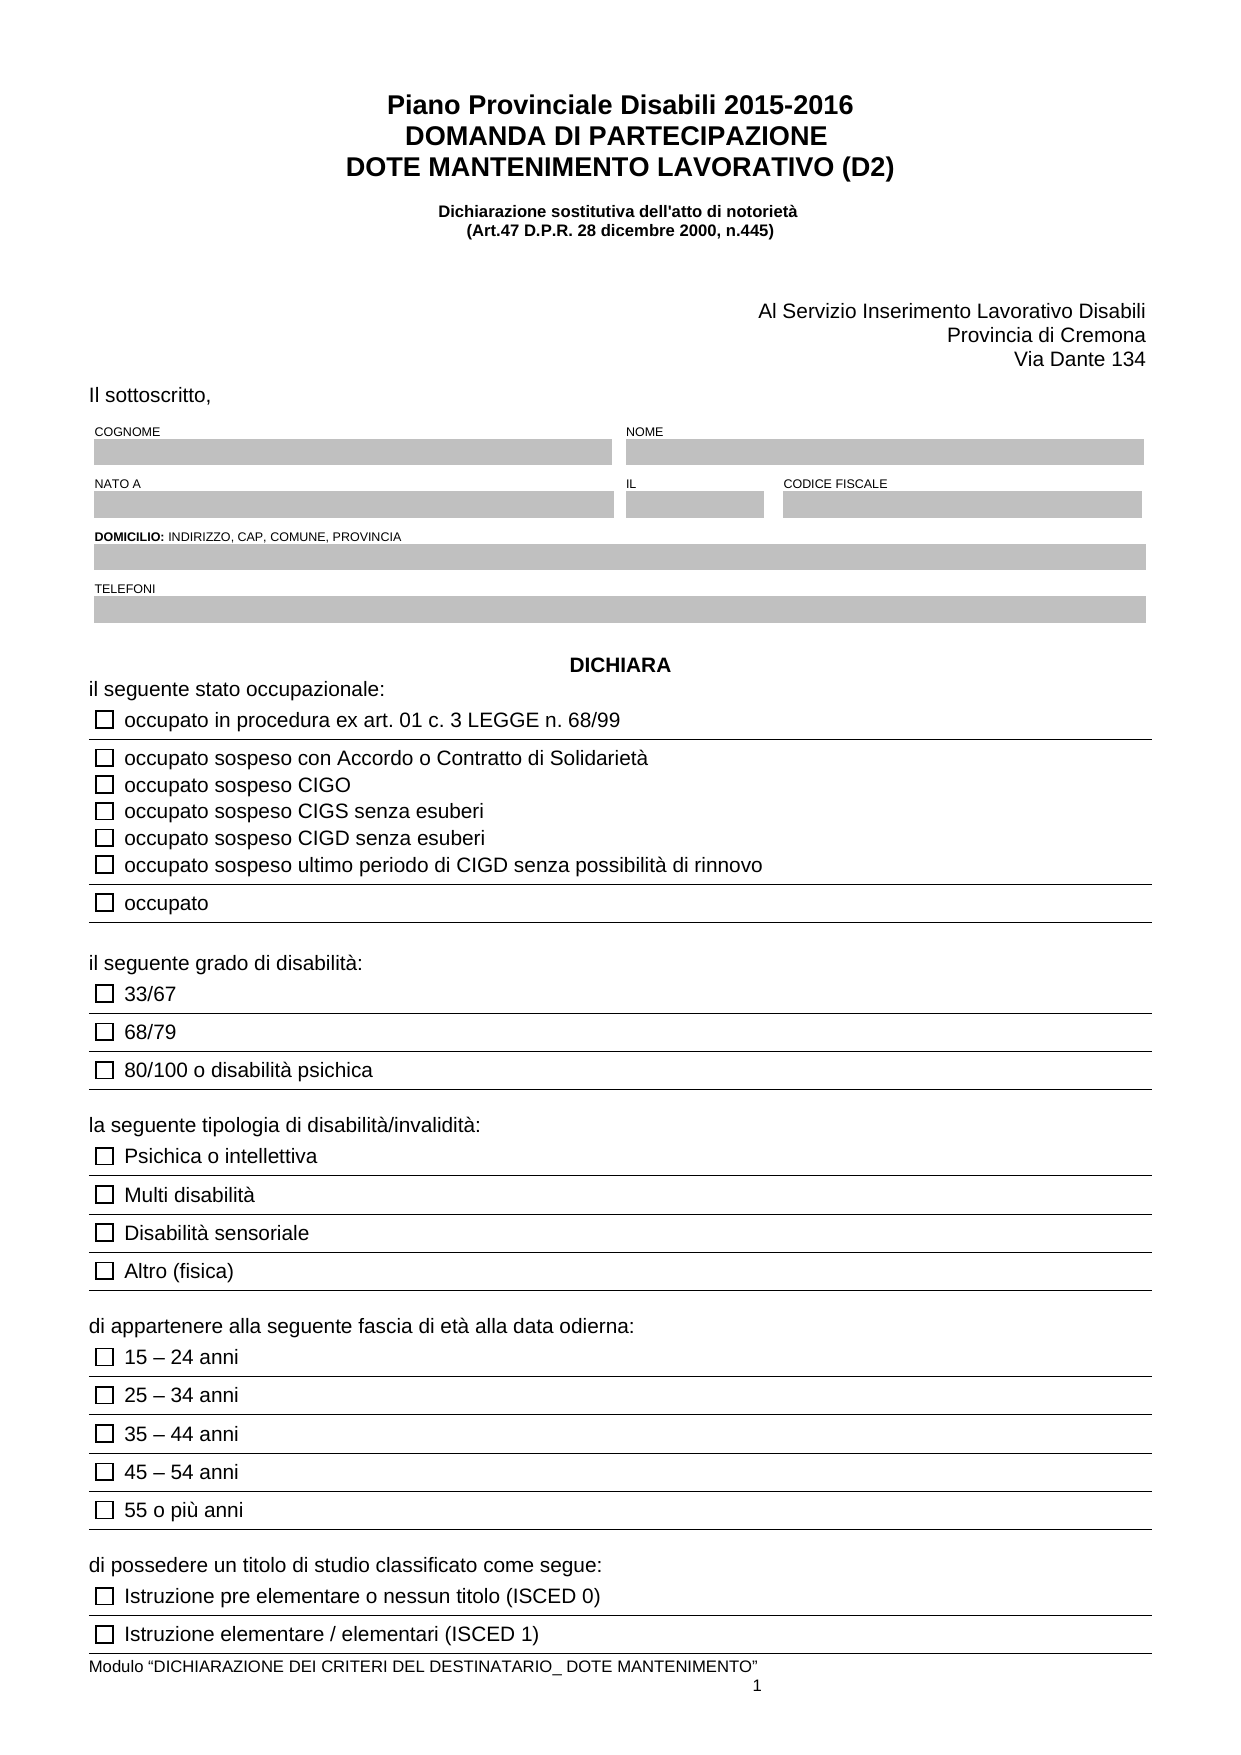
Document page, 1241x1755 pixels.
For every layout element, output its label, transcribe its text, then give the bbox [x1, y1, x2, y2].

text Dichiarazione sostitutiva dell'atto di notorietà [89, 202, 1152, 221]
text di appartenere alla seguente fascia di età alla data odierna: [89, 1314, 1152, 1338]
table_cell 80/100 o disabilità psichica [89, 1052, 1152, 1089]
table_header NOME [620, 419, 1151, 471]
table_header 15 – 24 anni [89, 1338, 1152, 1376]
table_cell NATO A [89, 471, 620, 523]
table_cell Disabilità sensoriale [89, 1215, 1152, 1252]
table_cell 68/79 [89, 1014, 1152, 1051]
table_cell TELEFONI [89, 576, 1151, 628]
text di possedere un titolo di studio classificato come segue: [89, 1553, 1152, 1577]
table_cell occupato [89, 885, 1152, 922]
text DOMANDA DI PARTECIPAZIONE [89, 120, 1152, 151]
text Provincia di Cremona [89, 323, 1152, 347]
table_header 33/67 [89, 975, 1152, 1013]
table_cell Istruzione elementare / elementari (ISCED 1) [89, 1616, 1152, 1653]
table_cell Multi disabilità [89, 1176, 1152, 1213]
text la seguente tipologia di disabilità/invalidità: [89, 1113, 1152, 1137]
text Al Servizio Inserimento Lavorativo Disabili [89, 299, 1152, 323]
table_header Istruzione pre elementare o nessun titolo (ISCED 0) [89, 1577, 1152, 1615]
table_cell IL [620, 471, 778, 523]
table_cell occupato sospeso con Accordo o Contratto di Solidarietà occupato sospeso CIGO occupato sospeso CIGS senza esuberi occupato sospeso CIGD senza esuberi occupato sospeso ultimo periodo di CIGD senza possibilità di rinnovo [89, 740, 1152, 883]
text (Art.47 D.P.R. 28 dicembre 2000, n.445) [89, 221, 1152, 240]
text DOTE MANTENIMENTO LAVORATIVO (D2) [89, 151, 1152, 182]
table_header occupato in procedura ex art. 01 c. 3 LEGGE n. 68/99 [89, 700, 1152, 738]
table_header COGNOME [89, 419, 620, 471]
text il seguente stato occupazionale: [89, 676, 1152, 700]
table_cell 45 – 54 anni [89, 1454, 1152, 1491]
table_cell CODICE FISCALE [778, 471, 1151, 523]
text DICHIARA [89, 652, 1152, 676]
text Piano Provinciale Disabili 2015-2016 [89, 89, 1152, 120]
table_cell 35 – 44 anni [89, 1415, 1152, 1452]
text il seguente grado di disabilità: [89, 951, 1152, 974]
table_cell DOMICILIO: INDIRIZZO, CAP, COMUNE, PROVINCIA [89, 524, 1151, 576]
text Il sottoscritto, [89, 383, 1152, 407]
table_cell Altro (fisica) [89, 1253, 1152, 1290]
table_cell 55 o più anni [89, 1492, 1152, 1529]
text Via Dante 134 [89, 347, 1152, 371]
table_header Psichica o intellettiva [89, 1137, 1152, 1175]
table_cell 25 – 34 anni [89, 1377, 1152, 1414]
